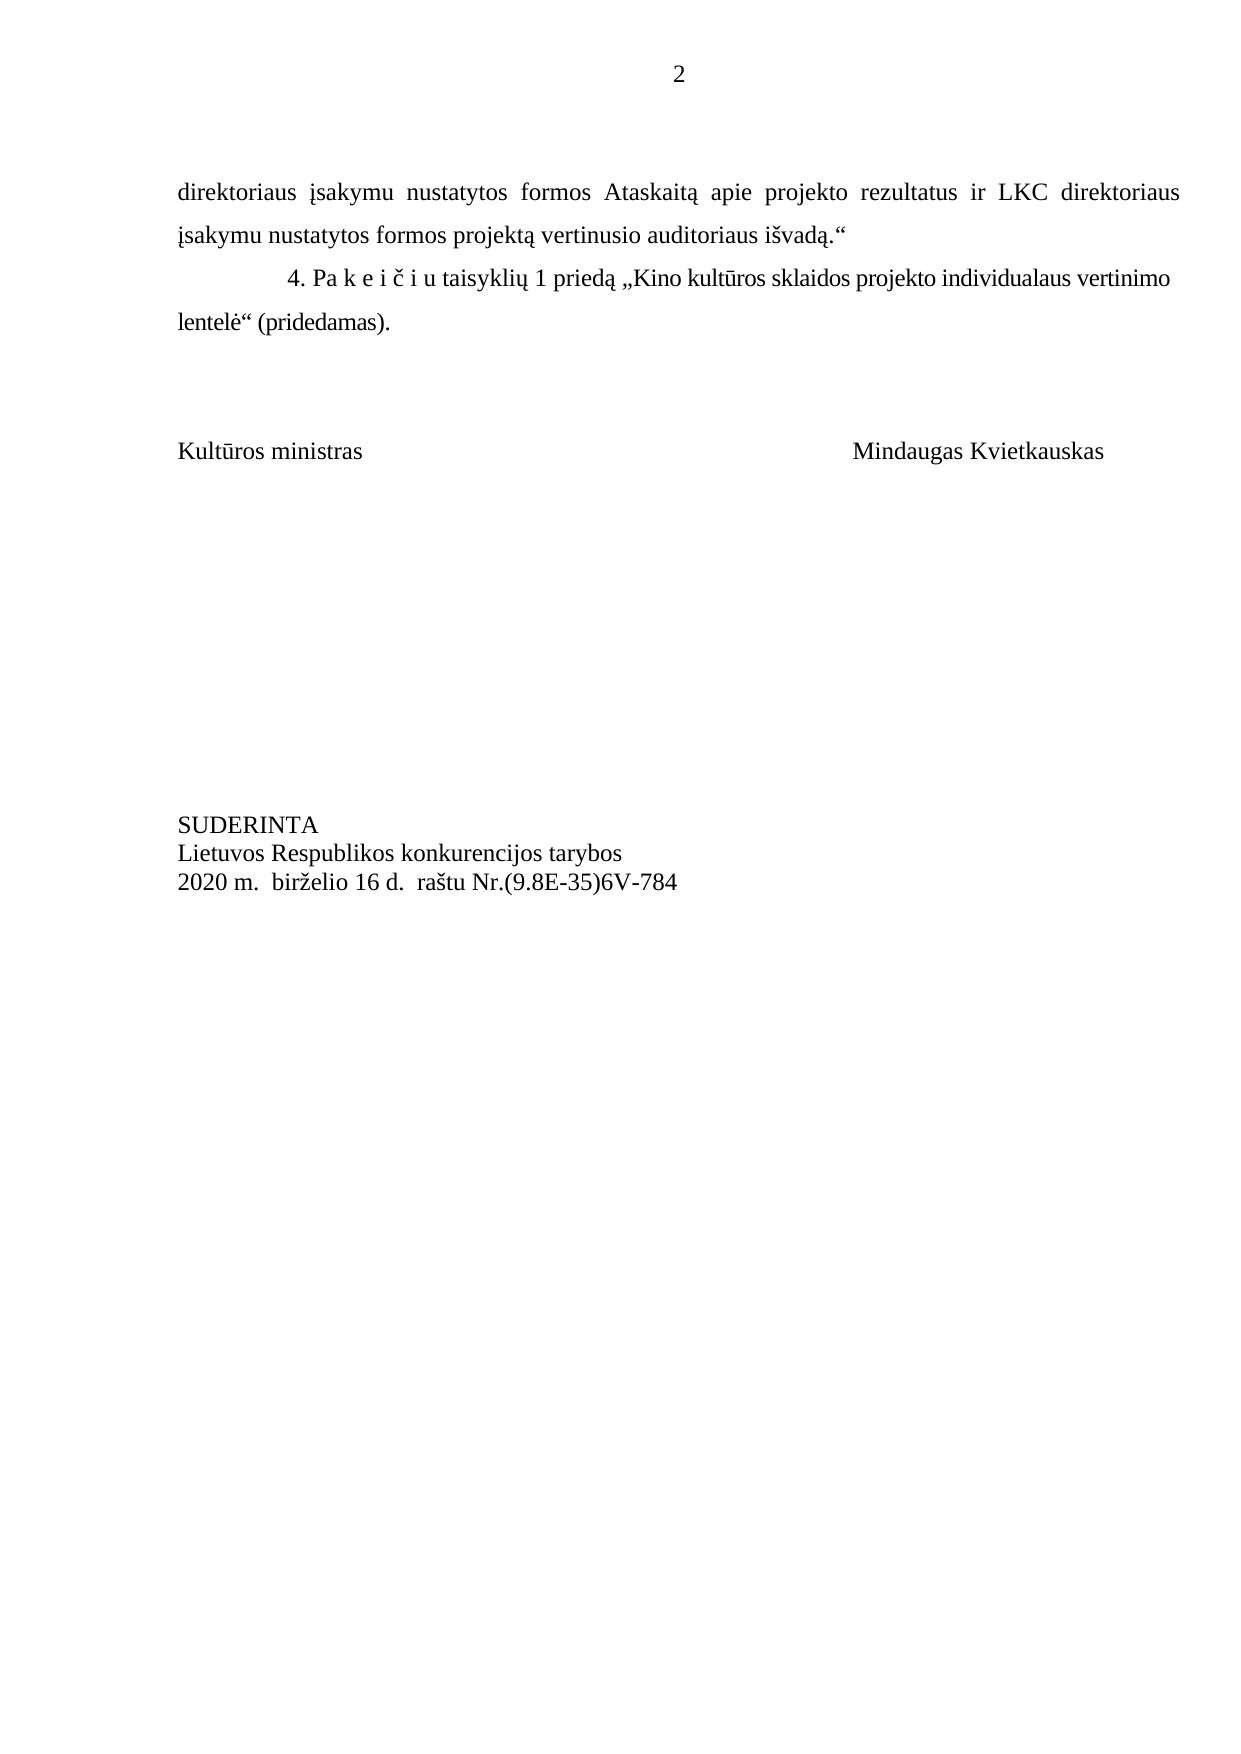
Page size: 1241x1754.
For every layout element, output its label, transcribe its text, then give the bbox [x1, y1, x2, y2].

text 4. Pa k e i č i u taisyklių 1 priedą „Kino kultūros sklaidos projekto individualaus vertinimo lentelė“ (pridedamas). [177, 263, 1181, 335]
text SUDERINTA [177, 810, 1181, 838]
text Kultūros ministras Mindaugas Kvietkauskas [177, 436, 1181, 465]
text Lietuvos Respublikos konkurencijos tarybos 2020 m. birželio 16 d. raštu Nr.(9.8E-35)6V-784 [177, 838, 1181, 896]
text direktoriaus įsakymu nustatytos formos Ataskaitą apie projekto rezultatus ir LKC direktoriaus įsakymu nustatytos formos projektą vertinusio auditoriaus išvadą.“ [177, 177, 1181, 249]
